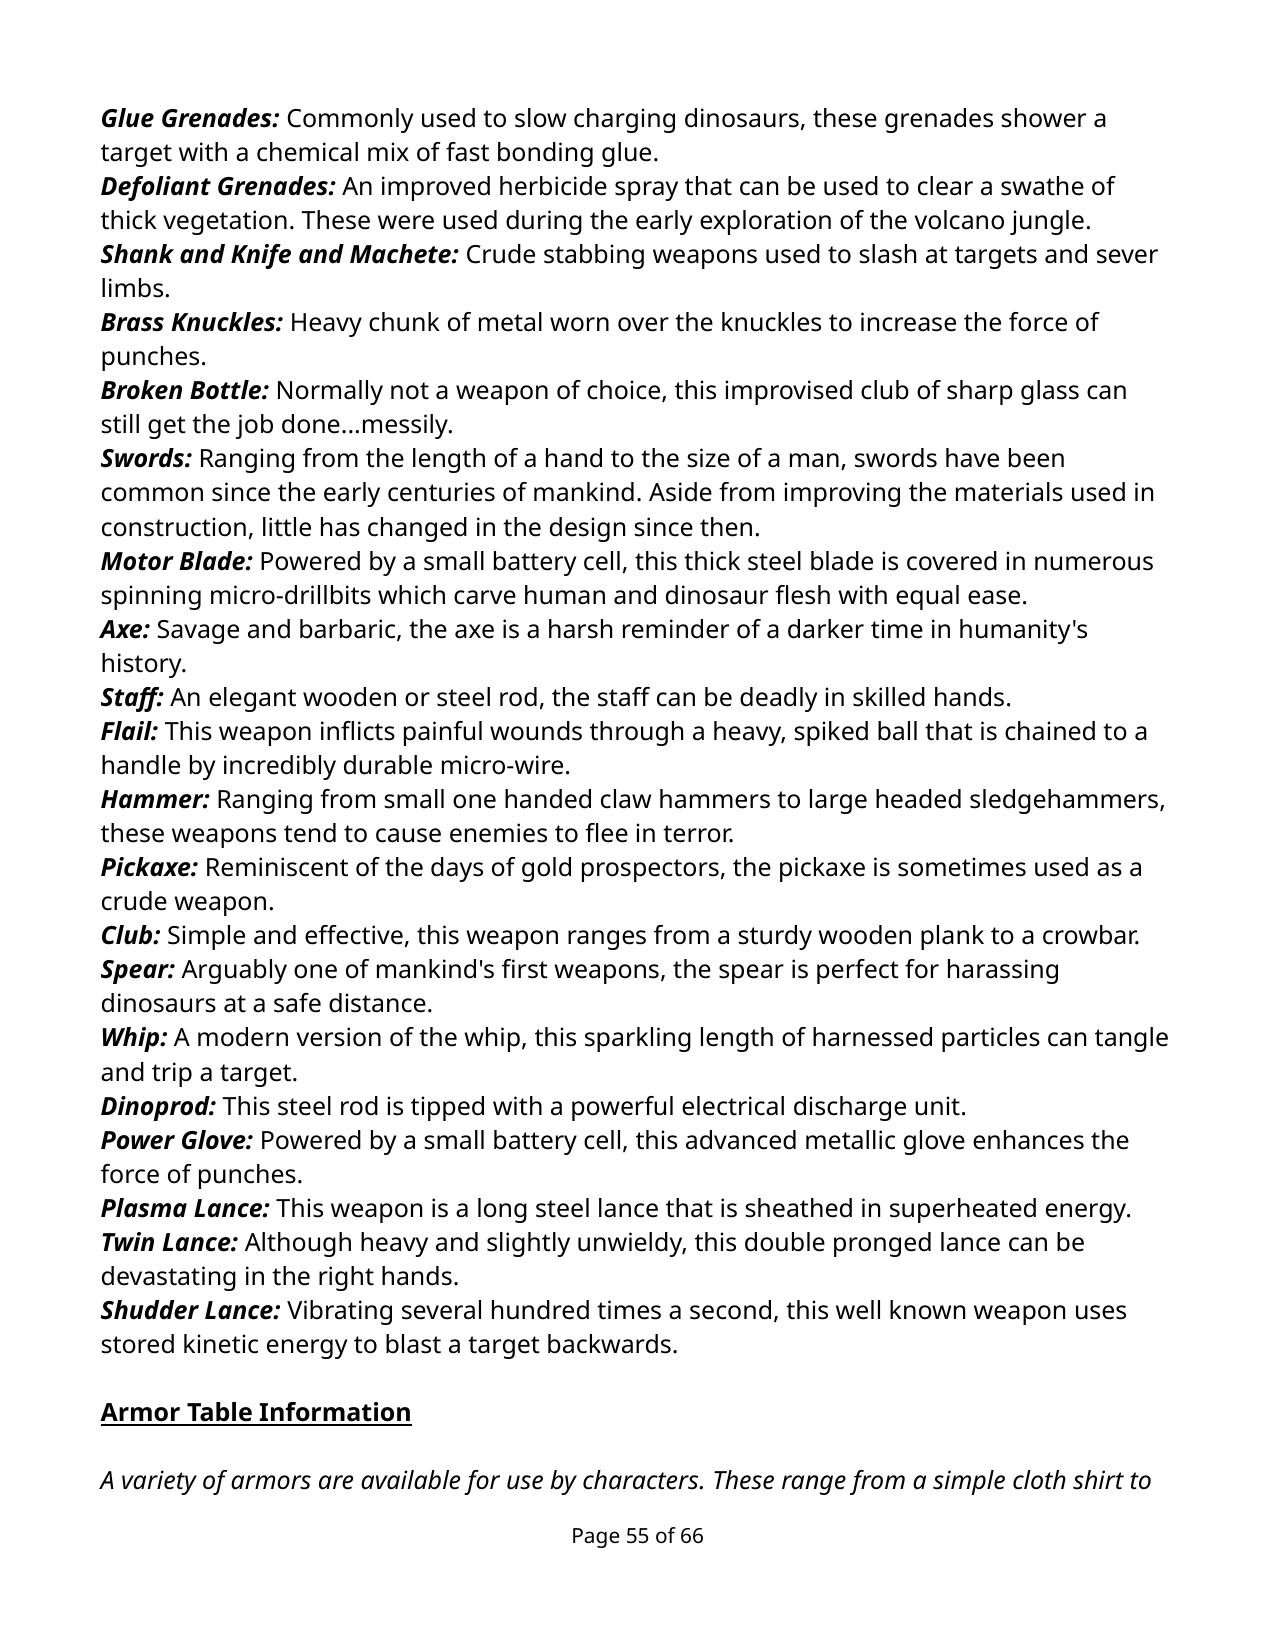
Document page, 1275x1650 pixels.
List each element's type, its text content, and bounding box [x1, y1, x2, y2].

text Spear: Arguably one of mankind's first weapons, the spear is perfect for harassing dinosaurs at a safe distance. [100, 952, 1174, 1020]
text Pickaxe: Reminiscent of the days of gold prospectors, the pickaxe is sometimes used as a crude weapon. [100, 850, 1174, 918]
text Twin Lance: Although heavy and slightly unwieldy, this double pronged lance can be devastating in the right hands. [100, 1224, 1174, 1293]
text Armor Table Information [100, 1395, 1174, 1429]
text Axe: Savage and barbaric, the axe is a harsh reminder of a darker time in humanity's history. [100, 611, 1174, 679]
text Glue Grenades: Commonly used to slow charging dinosaurs, these grenades shower a target with a chemical mix of fast bonding glue. [100, 100, 1174, 168]
text Swords: Ranging from the length of a hand to the size of a man, swords have been common since the early centuries of mankind. Aside from improving the materials used in construction, little has changed in the design since then. [100, 441, 1174, 543]
text Defoliant Grenades: An improved herbicide spray that can be used to clear a swathe of thick vegetation. These were used during the early exploration of the volcano jungle. [100, 168, 1174, 237]
text Broken Bottle: Normally not a weapon of choice, this improvised club of sharp glass can still get the job done...messily. [100, 373, 1174, 441]
text Hammer: Ranging from small one handed claw hammers to large headed sledgehammers, these weapons tend to cause enemies to flee in terror. [100, 782, 1174, 850]
text Whip: A modern version of the whip, this sparkling length of harnessed particles can tangle and trip a target. [100, 1020, 1174, 1088]
text A variety of armors are available for use by characters. These range from a simple cloth shirt to [100, 1463, 1174, 1497]
text Shudder Lance: Vibrating several hundred times a second, this well known weapon uses stored kinetic energy to blast a target backwards. [100, 1293, 1174, 1361]
text Brass Knuckles: Heavy chunk of metal worn over the knuckles to increase the force of punches. [100, 305, 1174, 373]
text Power Glove: Powered by a small battery cell, this advanced metallic glove enhances the force of punches. [100, 1122, 1174, 1190]
text Flail: This weapon inflicts painful wounds through a heavy, spiked ball that is chained to a handle by incredibly durable micro-wire. [100, 713, 1174, 782]
text Club: Simple and effective, this weapon ranges from a sturdy wooden plank to a crowbar. [100, 918, 1174, 952]
text Dinoprod: This steel rod is tipped with a powerful electrical discharge unit. [100, 1088, 1174, 1122]
text Motor Blade: Powered by a small battery cell, this thick steel blade is covered in numerous spinning micro-drillbits which carve human and dinosaur flesh with equal ease. [100, 543, 1174, 611]
text Plasma Lance: This weapon is a long steel lance that is sheathed in superheated energy. [100, 1190, 1174, 1224]
text Shank and Knife and Machete: Crude stabbing weapons used to slash at targets and sever limbs. [100, 237, 1174, 305]
text Staff: An elegant wooden or steel rod, the staff can be deadly in skilled hands. [100, 679, 1174, 713]
